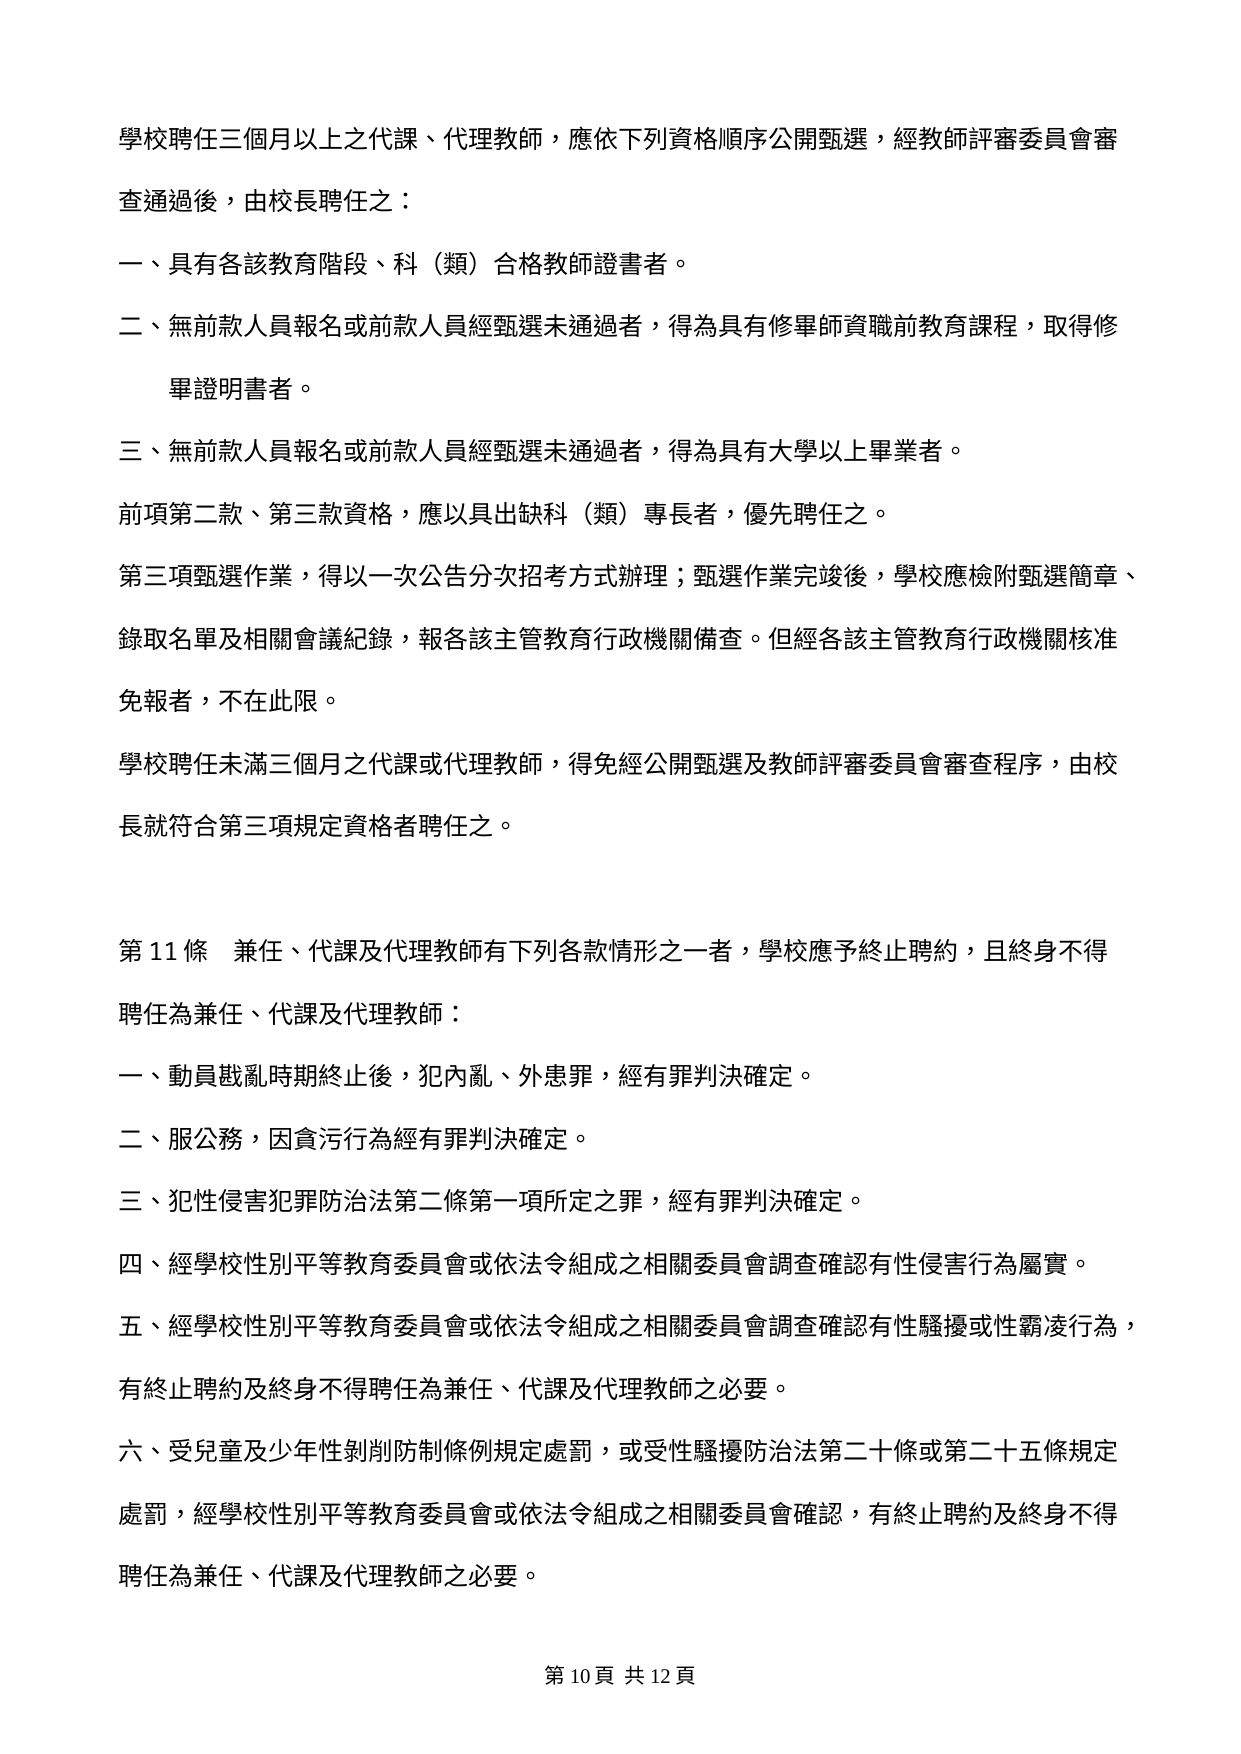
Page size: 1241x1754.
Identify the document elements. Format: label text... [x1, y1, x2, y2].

text 三、無前款人員報名或前款人員經甄選未通過者，得為具有大學以上畢業者。 [118, 408, 1122, 471]
text 五、經學校性別平等教育委員會或依法令組成之相關委員會調查確認有性騷擾或性霸凌行為，有終止聘約及終身不得聘任為兼任、代課及代理教師之必要。 [118, 1283, 1122, 1408]
text 學校聘任未滿三個月之代課或代理教師，得免經公開甄選及教師評審委員會審查程序，由校長就符合第三項規定資格者聘任之。 [118, 721, 1122, 846]
text 第三項甄選作業，得以一次公告分次招考方式辦理；甄選作業完竣後，學校應檢附甄選簡章、錄取名單及相關會議紀錄，報各該主管教育行政機關備查。但經各該主管教育行政機關核准免報者，不在此限。 [118, 533, 1122, 721]
text 四、經學校性別平等教育委員會或依法令組成之相關委員會調查確認有性侵害行為屬實。 [118, 1221, 1122, 1283]
text 六、受兒童及少年性剝削防制條例規定處罰，或受性騷擾防治法第二十條或第二十五條規定處罰，經學校性別平等教育委員會或依法令組成之相關委員會確認，有終止聘約及終身不得聘任為兼任、代課及代理教師之必要。 [118, 1408, 1122, 1596]
text 二、服公務，因貪污行為經有罪判決確定。 [118, 1096, 1122, 1158]
text 學校聘任三個月以上之代課、代理教師，應依下列資格順序公開甄選，經教師評審委員會審查通過後，由校長聘任之： [118, 96, 1122, 221]
text 第11條 兼任、代課及代理教師有下列各款情形之一者，學校應予終止聘約，且終身不得聘任為兼任、代課及代理教師： [118, 908, 1122, 1033]
text 三、犯性侵害犯罪防治法第二條第一項所定之罪，經有罪判決確定。 [118, 1158, 1122, 1221]
text 二、無前款人員報名或前款人員經甄選未通過者，得為具有修畢師資職前教育課程，取得修畢證明書者。 [118, 283, 1122, 408]
text 一、具有各該教育階段、科（類）合格教師證書者。 [118, 221, 1122, 283]
text 一、動員戡亂時期終止後，犯內亂、外患罪，經有罪判決確定。 [118, 1033, 1122, 1096]
text 前項第二款、第三款資格，應以具出缺科（類）專長者，優先聘任之。 [118, 471, 1122, 533]
